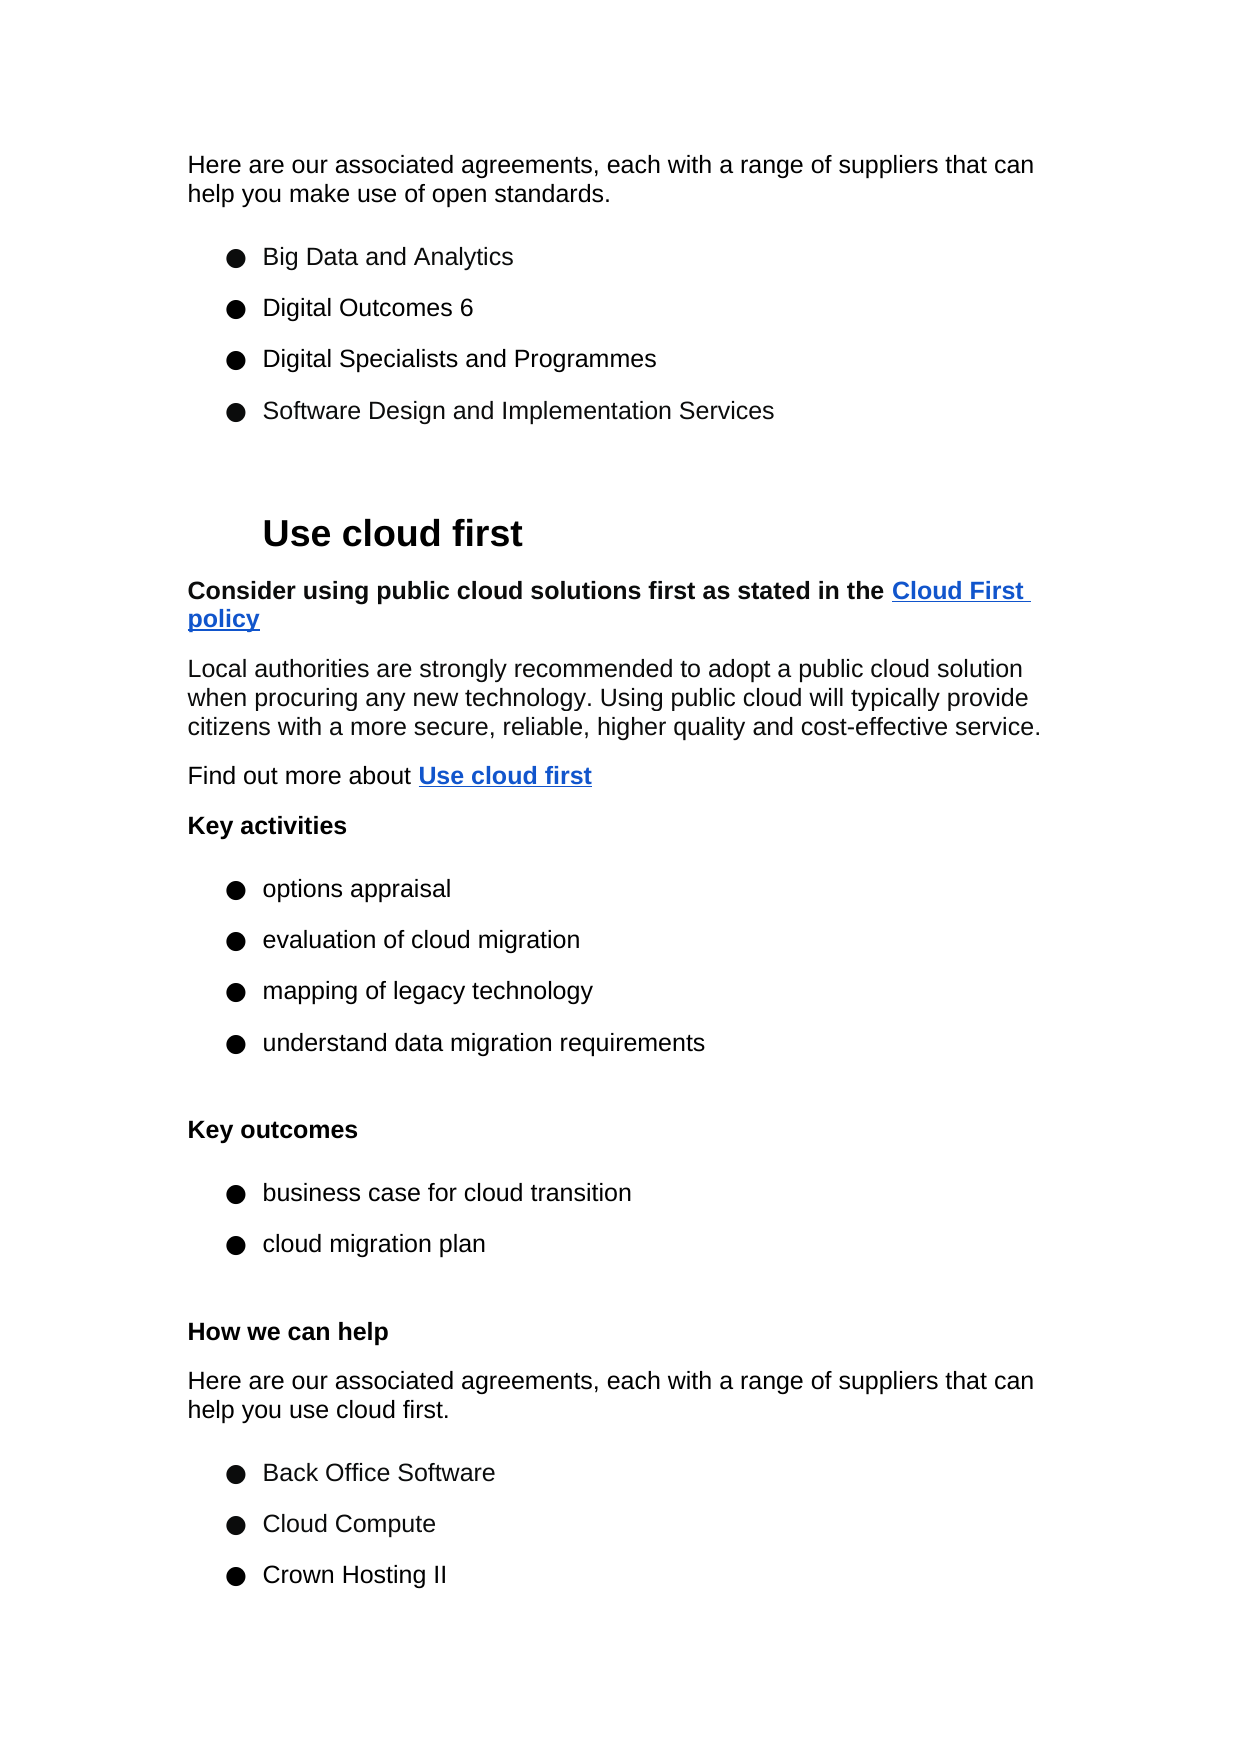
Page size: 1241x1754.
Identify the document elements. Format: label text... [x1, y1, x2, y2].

list Back Office Software [225, 1444, 1053, 1496]
text How we can help [187, 1316, 1053, 1345]
text Consider using public cloud solutions first as stated in the Cloud First policy [187, 576, 1053, 633]
list understand data migration requirements [225, 1014, 1053, 1094]
text Key activities [187, 811, 1053, 839]
list cloud migration plan [225, 1216, 1053, 1296]
list mapping of legacy technology [225, 963, 1053, 1014]
text Here are our associated agreements, each with a range of suppliers that can help you make use of open standards. [187, 150, 1053, 207]
list business case for cloud transition [225, 1164, 1053, 1216]
text Key outcomes [187, 1115, 1053, 1143]
list Cloud Compute [225, 1496, 1053, 1547]
text Find out more about Use cloud first [187, 761, 1053, 790]
list options appraisal [225, 860, 1053, 911]
list Software Design and Implementation Services [225, 382, 1053, 433]
list evaluation of cloud migration [225, 911, 1053, 963]
list Digital Outcomes 6 [225, 279, 1053, 331]
text Here are our associated agreements, each with a range of suppliers that can help you use cloud first. [187, 1366, 1053, 1423]
list Digital Specialists and Programmes [225, 331, 1053, 382]
list Crown Hosting II [225, 1547, 1053, 1598]
list Big Data and Analytics [225, 228, 1053, 279]
text Local authorities are strongly recommended to adopt a public cloud solution when procuring any new technology. Using public cloud will typically provide citizens with a more secure, reliable, higher quality and cost-effective service. [187, 654, 1053, 740]
subtitle Use cloud first [187, 512, 1053, 555]
